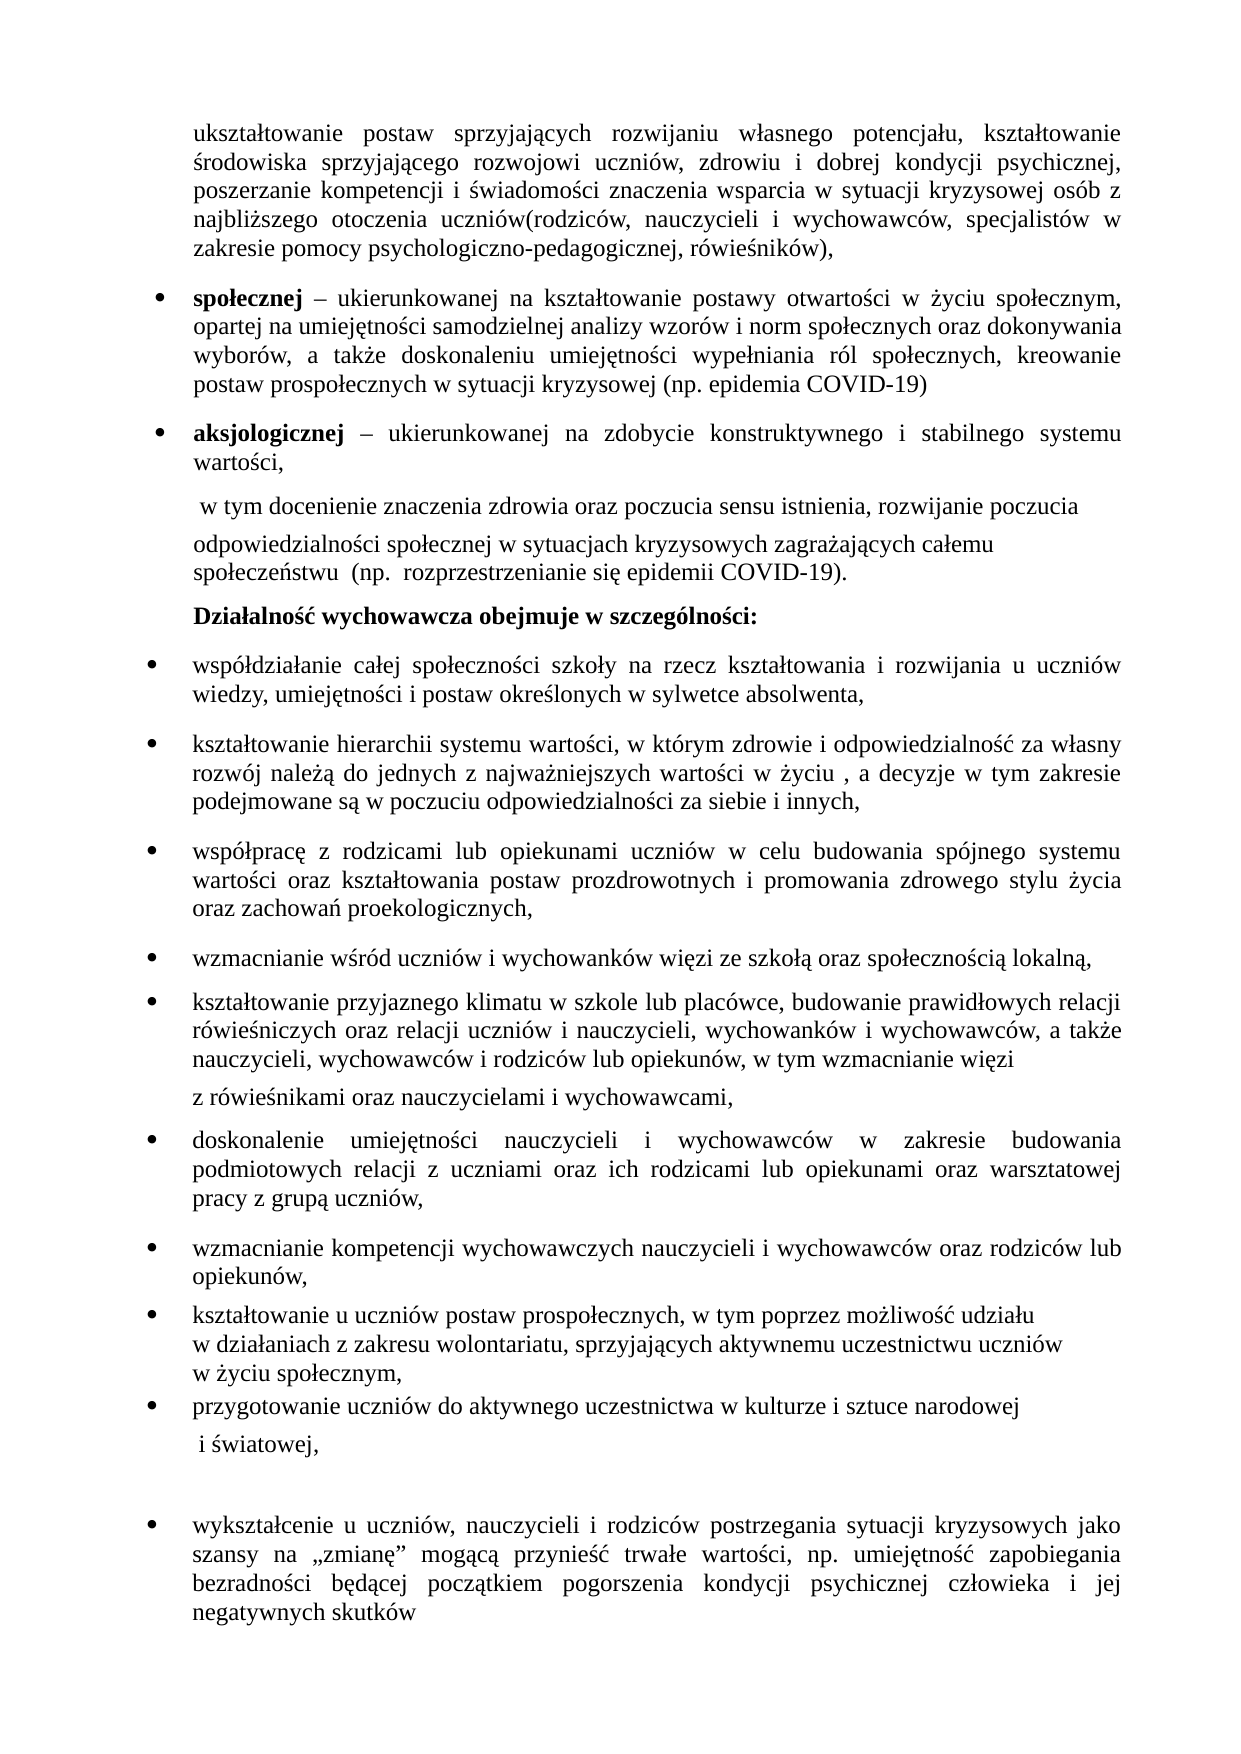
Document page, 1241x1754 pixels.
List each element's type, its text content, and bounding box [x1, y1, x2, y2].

list współpracę z rodzicami lub opiekunami uczniów w celu budowania spójnego systemu wartości oraz kształtowania postaw prozdrowotnych i promowania zdrowego stylu życia oraz zachowań proekologicznych, [148, 836, 1122, 922]
list przygotowanie uczniów do aktywnego uczestnictwa w kulturze i sztuce narodowej [148, 1391, 1122, 1420]
list w życiu społecznym, [148, 1358, 1122, 1387]
list ukształtowanie postaw sprzyjających rozwijaniu własnego potencjału, kształtowanie środowiska sprzyjającego rozwojowi uczniów, zdrowiu i dobrej kondycji psychicznej, poszerzanie kompetencji i świadomości znaczenia wsparcia w sytuacji kryzysowej osób z najbliższego otoczenia uczniów(rodziców, nauczycieli i wychowawców, specjalistów w zakresie pomocy psychologiczno-pedagogicznej, rówieśników), [156, 118, 1122, 262]
list doskonalenie umiejętności nauczycieli i wychowawców w zakresie budowania podmiotowych relacji z uczniami oraz ich rodzicami lub opiekunami oraz warsztatowej pracy z grupą uczniów, [148, 1126, 1122, 1212]
list aksjologicznej – ukierunkowanej na zdobycie konstruktywnego i stabilnego systemu wartości, [156, 418, 1122, 476]
list w tym docenienie znaczenia zdrowia oraz poczucia sensu istnienia, rozwijanie poczucia [193, 491, 1137, 520]
text Działalność wychowawcza obejmuje w szczególności: [193, 601, 1137, 630]
list współdziałanie całej społeczności szkoły na rzecz kształtowania i rozwijania u uczniów wiedzy, umiejętności i postaw określonych w sylwetce absolwenta, [148, 651, 1122, 708]
list odpowiedzialności społecznej w sytuacjach kryzysowych zagrażających całemu społeczeństwu (np. rozprzestrzenianie się epidemii COVID-19). [193, 529, 1137, 586]
list wzmacnianie wśród uczniów i wychowanków więzi ze szkołą oraz społecznością lokalną, [148, 943, 1122, 972]
list wzmacnianie kompetencji wychowawczych nauczycieli i wychowawców oraz rodziców lub opiekunów, [148, 1233, 1122, 1290]
list kształtowanie przyjaznego klimatu w szkole lub placówce, budowanie prawidłowych relacji rówieśniczych oraz relacji uczniów i nauczycieli, wychowanków i wychowawców, a także nauczycieli, wychowawców i rodziców lub opiekunów, w tym wzmacnianie więzi [148, 987, 1122, 1073]
list wykształcenie u uczniów, nauczycieli i rodziców postrzegania sytuacji kryzysowych jako szansy na „zmianę” mogącą przynieść trwałe wartości, np. umiejętność zapobiegania bezradności będącej początkiem pogorszenia kondycji psychicznej człowieka i jej negatywnych skutków [148, 1510, 1122, 1625]
list z rówieśnikami oraz nauczycielami i wychowawcami, [148, 1082, 1122, 1111]
list kształtowanie u uczniów postaw prospołecznych, w tym poprzez możliwość udziału [148, 1301, 1122, 1329]
list i światowej, [148, 1429, 1122, 1458]
list społecznej – ukierunkowanej na kształtowanie postawy otwartości w życiu społecznym, opartej na umiejętności samodzielnej analizy wzorów i norm społecznych oraz dokonywania wyborów, a także doskonaleniu umiejętności wypełniania ról społecznych, kreowanie postaw prospołecznych w sytuacji kryzysowej (np. epidemia COVID-19) [156, 283, 1122, 398]
list kształtowanie hierarchii systemu wartości, w którym zdrowie i odpowiedzialność za własny rozwój należą do jednych z najważniejszych wartości w życiu , a decyzje w tym zakresie podejmowane są w poczuciu odpowiedzialności za siebie i innych, [148, 729, 1122, 815]
list w działaniach z zakresu wolontariatu, sprzyjających aktywnemu uczestnictwu uczniów [148, 1329, 1122, 1358]
